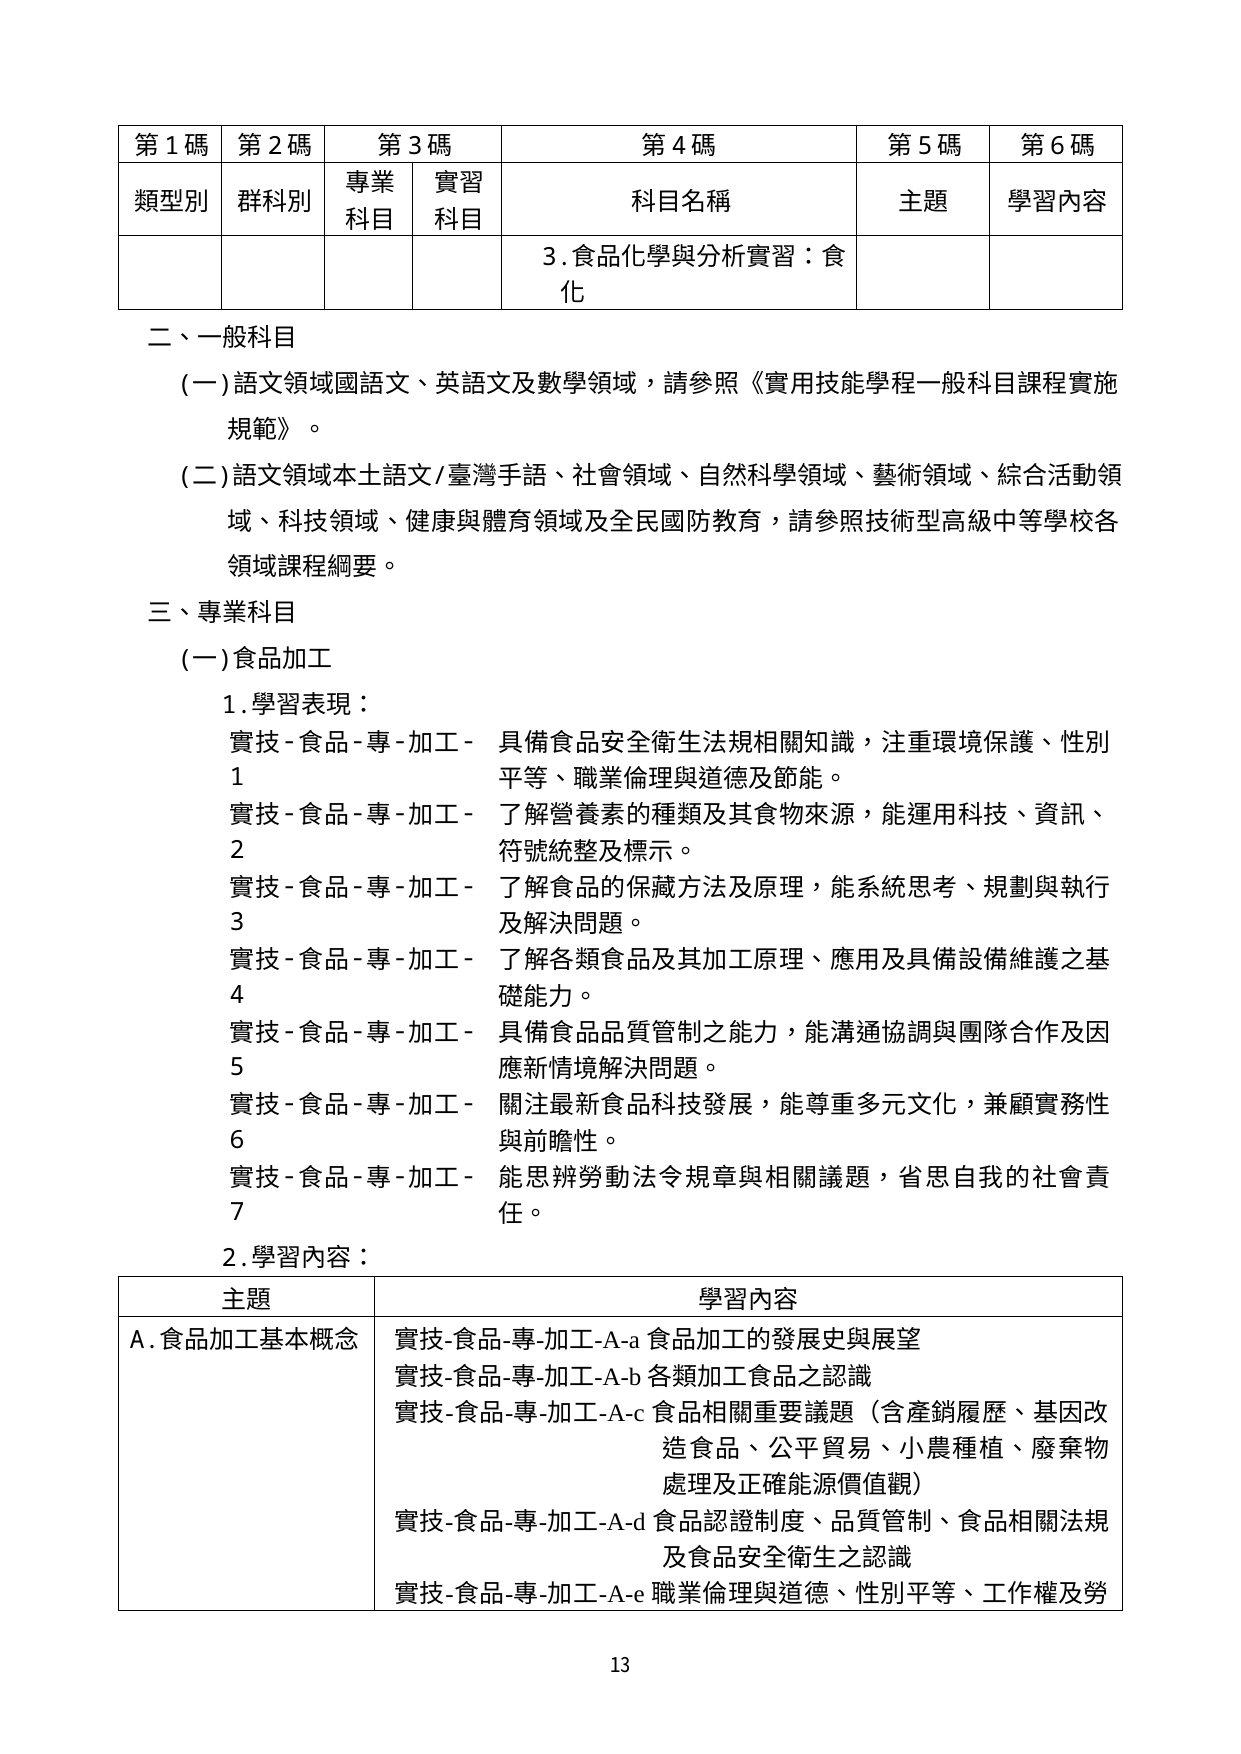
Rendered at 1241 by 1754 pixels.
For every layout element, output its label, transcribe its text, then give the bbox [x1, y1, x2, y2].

table_header 第5碼 [857, 126, 989, 162]
table_cell [413, 236, 501, 309]
table_cell 專業 科目 [325, 163, 412, 235]
table_cell [990, 236, 1122, 309]
table_header 具備食品安全衛生法規相關知識，注重環境保護、性別平等、職業倫理與道德及節能。 [487, 723, 1122, 795]
table_cell 了解各類食品及其加工原理、應用及具備設備維護之基礎能力。 [487, 940, 1122, 1012]
table_header 學習內容 [375, 1277, 1122, 1316]
table_cell 群科別 [222, 163, 324, 235]
table_cell A.食品加工基本概念 [119, 1317, 374, 1610]
table_cell [119, 236, 221, 309]
table_header 主題 [119, 1277, 374, 1316]
table_cell 實技-食品-專-加工-6 [218, 1085, 487, 1157]
table_header 第1碼 [119, 126, 221, 162]
table_cell 了解營養素的種類及其食物來源，能運用科技、資訊、符號統整及標示。 [487, 795, 1122, 867]
table_cell 實技-食品-專-加工-7 [218, 1158, 487, 1230]
table_cell [325, 236, 412, 309]
table_cell 實技-食品-專-加工-5 [218, 1013, 487, 1085]
table_header 第2碼 [222, 126, 324, 162]
table_header 第6碼 [990, 126, 1122, 162]
table_header 第3碼 [325, 126, 501, 162]
table_cell 實技-食品-專-加工-A-a 食品加工的發展史與展望 實技-食品-專-加工-A-b 各類加工食品之認識 實技-食品-專-加工-A-c 食品相關重要議題（含產銷履歷、基因改造食品、公平貿易、小農種植、廢棄物處理及正確能源價值觀） 實技-食品-專-加工-A-d 食品認證制度、品質管制、食品相關法規及食品安全衛生之認識 實技-食品-專-加工-A-e 職業倫理與道德、性別平等、工作權及勞 [375, 1317, 1122, 1610]
table_cell 了解食品的保藏方法及原理，能系統思考、規劃與執行及解決問題。 [487, 868, 1122, 940]
table_cell 類型別 [119, 163, 221, 235]
table_cell [857, 236, 989, 309]
table_header 第4碼 [502, 126, 856, 162]
table_cell 實技-食品-專-加工-3 [218, 868, 487, 940]
table_cell 3.食品化學與分析實習：食化 [502, 236, 856, 309]
text (一)語文領域國語文、英語文及數學領域，請參照《實用技能學程一般科目課程實施規範》。 [177, 356, 1122, 447]
table_cell 主題 [857, 163, 989, 235]
table_cell 實技-食品-專-加工-4 [218, 940, 487, 1012]
table_cell 能思辨勞動法令規章與相關議題，省思自我的社會責任。 [487, 1158, 1122, 1230]
table_cell 科目名稱 [502, 163, 856, 235]
text (一)食品加工 [168, 631, 1122, 677]
text 2.學習內容： [168, 1230, 1122, 1276]
table_cell 實技-食品-專-加工-2 [218, 795, 487, 867]
text (二)語文領域本土語文/臺灣手語、社會領域、自然科學領域、藝術領域、綜合活動領域、科技領域、健康與體育領域及全民國防教育，請參照技術型高級中等學校各領域課程綱要。 [177, 447, 1122, 585]
table_cell 實習 科目 [413, 163, 501, 235]
table_header 實技-食品-專-加工-1 [218, 723, 487, 795]
text 1.學習表現： [168, 677, 1122, 722]
table_cell 具備食品品質管制之能力，能溝通協調與團隊合作及因應新情境解決問題。 [487, 1013, 1122, 1085]
table_cell 關注最新食品科技發展，能尊重多元文化，兼顧實務性與前瞻性。 [487, 1085, 1122, 1157]
table_cell [222, 236, 324, 309]
table_cell 學習內容 [990, 163, 1122, 235]
text 二、一般科目 [118, 310, 1122, 356]
text 三、專業科目 [118, 585, 1122, 631]
